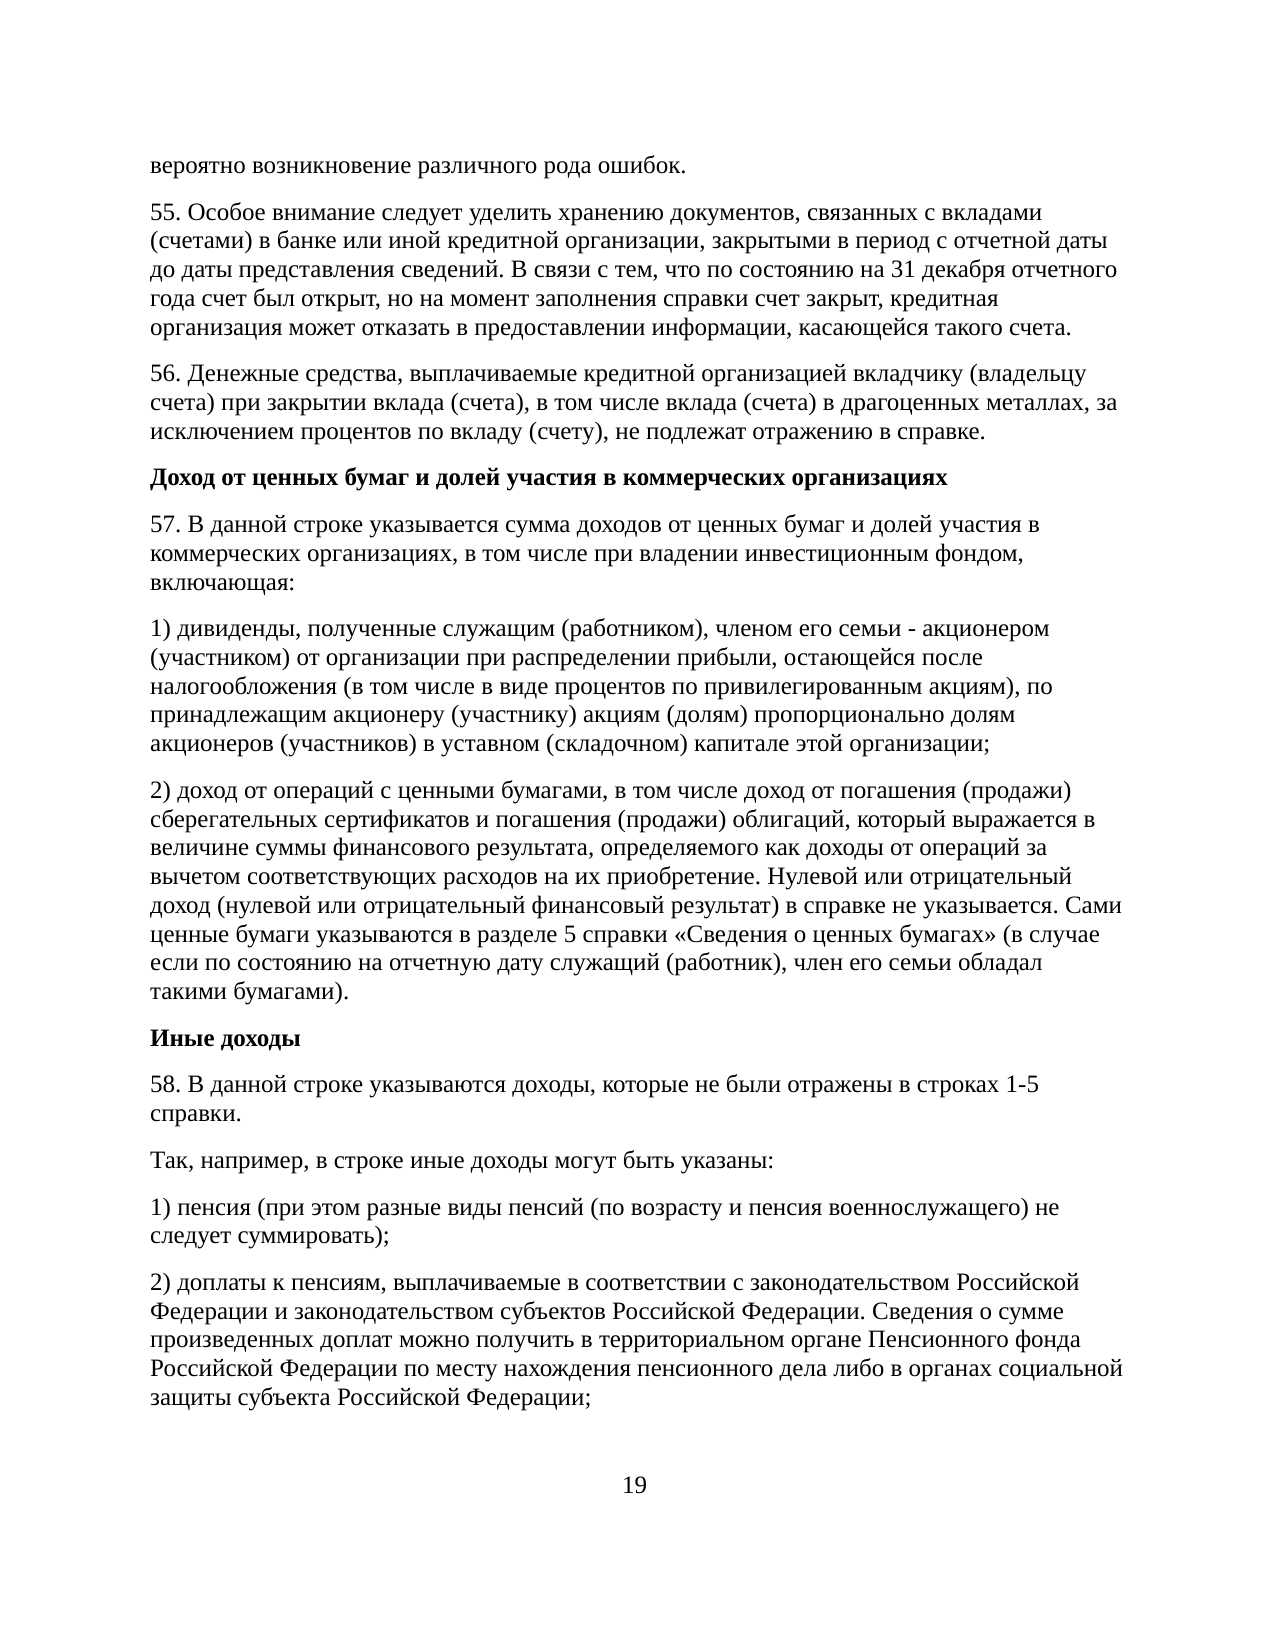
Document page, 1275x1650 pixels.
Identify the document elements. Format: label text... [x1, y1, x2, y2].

text Иные доходы [150, 1023, 1125, 1052]
text 55. Особое внимание следует уделить хранению документов, связанных с вкладами (счетами) в банке или иной кредитной организации, закрытыми в период с отчетной даты до даты представления сведений. В связи с тем, что по состоянию на 31 декабря отчетного года счет был открыт, но на момент заполнения справки счет закрыт, кредитная организация может отказать в предоставлении информации, касающейся такого счета. [150, 197, 1125, 340]
text 58. В данной строке указываются доходы, которые не были отражены в строках 1-5 справки. [150, 1069, 1125, 1127]
text 1) пенсия (при этом разные виды пенсий (по возрасту и пенсия военнослужащего) не следует суммировать); [150, 1192, 1125, 1249]
text вероятно возникновение различного рода ошибок. [150, 150, 1125, 179]
text Так, например, в строке иные доходы могут быть указаны: [150, 1145, 1125, 1174]
text Доход от ценных бумаг и долей участия в коммерческих организациях [150, 462, 1125, 491]
text 56. Денежные средства, выплачиваемые кредитной организацией вкладчику (владельцу счета) при закрытии вклада (счета), в том числе вклада (счета) в драгоценных металлах, за исключением процентов по вкладу (счету), не подлежат отражению в справке. [150, 358, 1125, 444]
text 1) дивиденды, полученные служащим (работником), членом его семьи - акционером (участником) от организации при распределении прибыли, остающейся после налогообложения (в том числе в виде процентов по привилегированным акциям), по принадлежащим акционеру (участнику) акциям (долям) пропорционально долям акционеров (участников) в уставном (складочном) капитале этой организации; [150, 613, 1125, 757]
text 2) доход от операций с ценными бумагами, в том числе доход от погашения (продажи) сберегательных сертификатов и погашения (продажи) облигаций, который выражается в величине суммы финансового результата, определяемого как доходы от операций за вычетом соответствующих расходов на их приобретение. Нулевой или отрицательный доход (нулевой или отрицательный финансовый результат) в справке не указывается. Сами ценные бумаги указываются в разделе 5 справки «Сведения о ценных бумагах» (в случае если по состоянию на отчетную дату служащий (работник), член его семьи обладал такими бумагами). [150, 775, 1125, 1005]
text 57. В данной строке указывается сумма доходов от ценных бумаг и долей участия в коммерческих организациях, в том числе при владении инвестиционным фондом, включающая: [150, 509, 1125, 595]
text 2) доплаты к пенсиям, выплачиваемые в соответствии с законодательством Российской Федерации и законодательством субъектов Российской Федерации. Сведения о сумме произведенных доплат можно получить в территориальном органе Пенсионного фонда Российской Федерации по месту нахождения пенсионного дела либо в органах социальной защиты субъекта Российской Федерации; [150, 1267, 1125, 1411]
